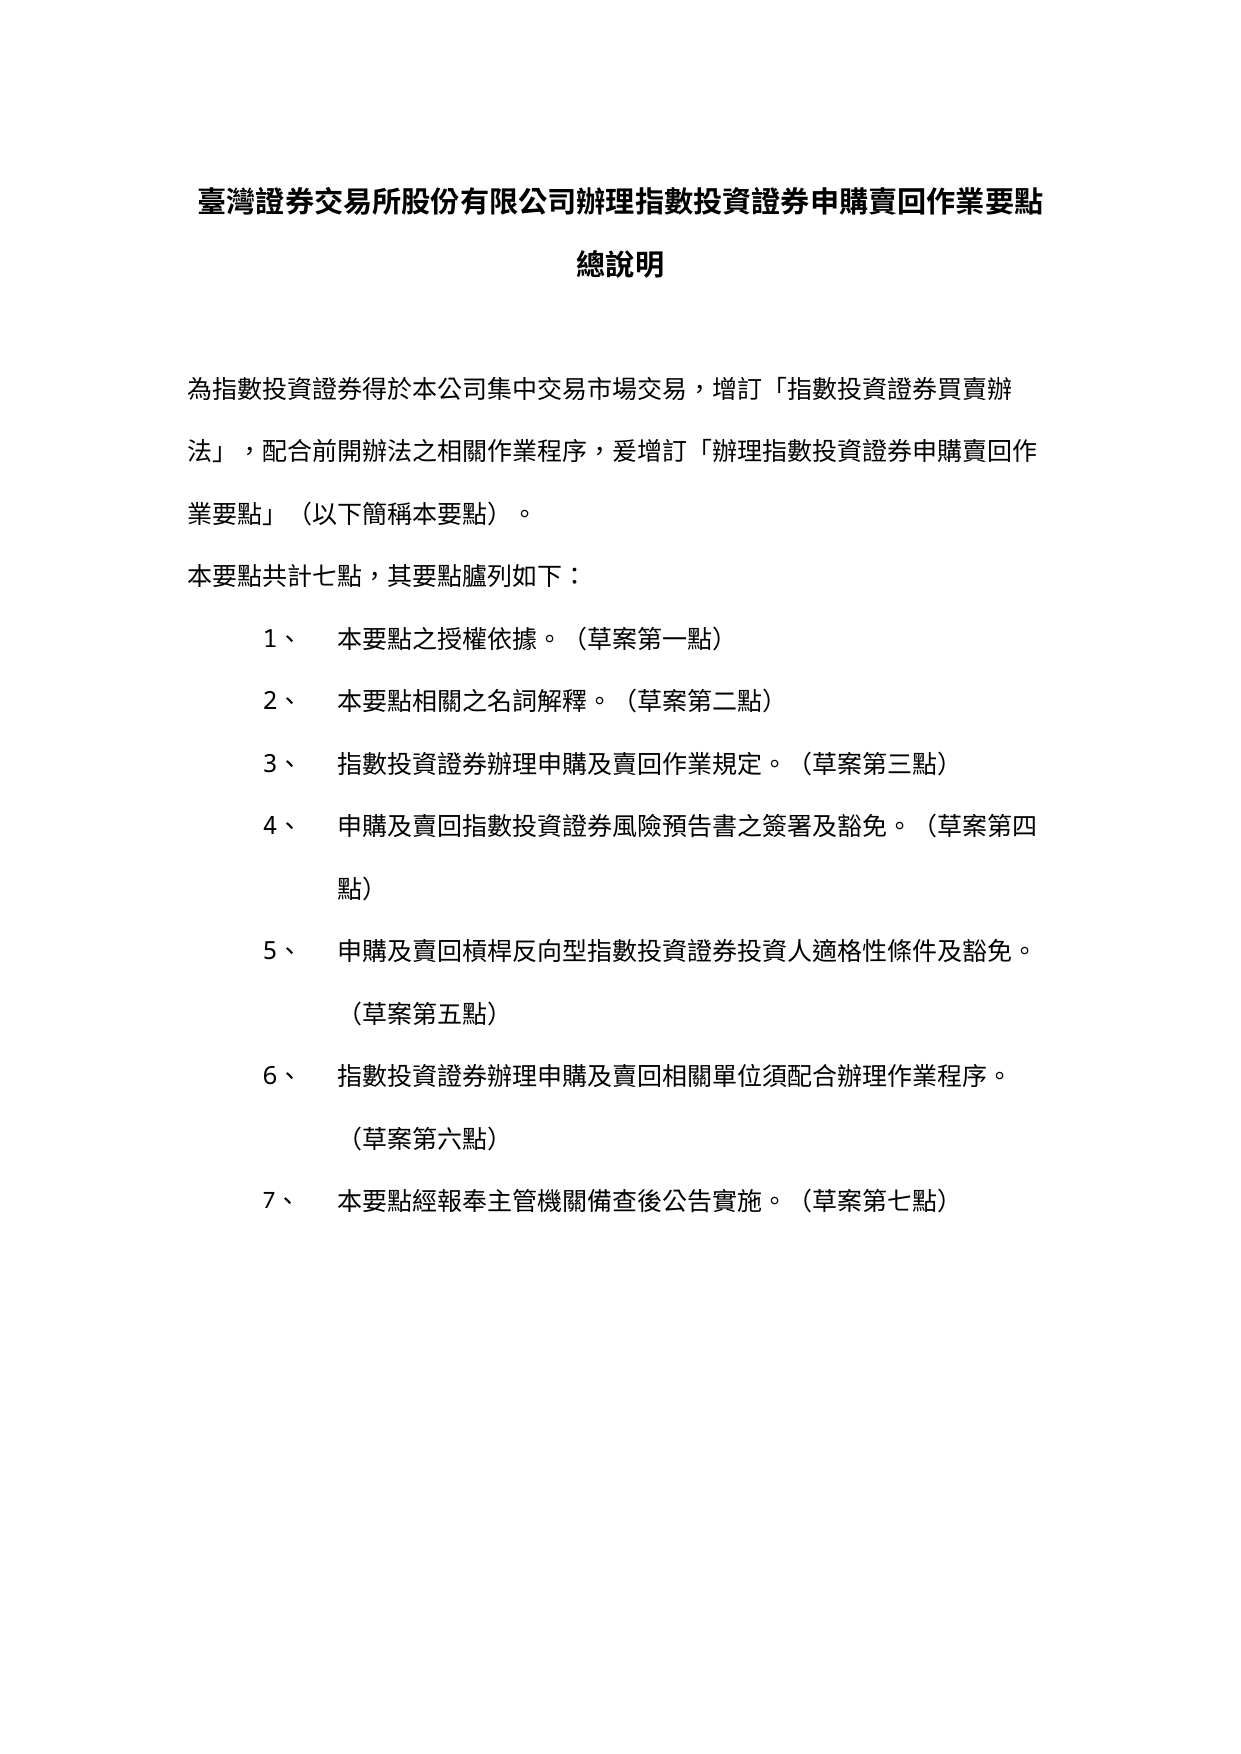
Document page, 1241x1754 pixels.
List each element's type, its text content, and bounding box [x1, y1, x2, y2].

text 本要點共計七點，其要點臚列如下： [187, 533, 1053, 596]
list 本要點經報奉主管機關備查後公告實施。（草案第七點） [262, 1158, 1053, 1221]
text 為指數投資證券得於本公司集中交易市場交易，增訂「指數投資證券買賣辦法」，配合前開辦法之相關作業程序，爰增訂「辦理指數投資證券申購賣回作業要點」（以下簡稱本要點）。 [187, 346, 1053, 533]
list 指數投資證券辦理申購及賣回作業規定。（草案第三點） [262, 721, 1053, 783]
list 申購及賣回指數投資證券風險預告書之簽署及豁免。（草案第四點） [262, 783, 1053, 908]
list 指數投資證券辦理申購及賣回相關單位須配合辦理作業程序。（草案第六點） [262, 1033, 1053, 1158]
list 本要點相關之名詞解釋。（草案第二點） [262, 658, 1053, 721]
text 臺灣證券交易所股份有限公司辦理指數投資證券申購賣回作業要點總說明 [187, 158, 1053, 283]
list 申購及賣回槓桿反向型指數投資證券投資人適格性條件及豁免。（草案第五點） [262, 908, 1053, 1033]
list 本要點之授權依據。（草案第一點） [262, 596, 1053, 658]
